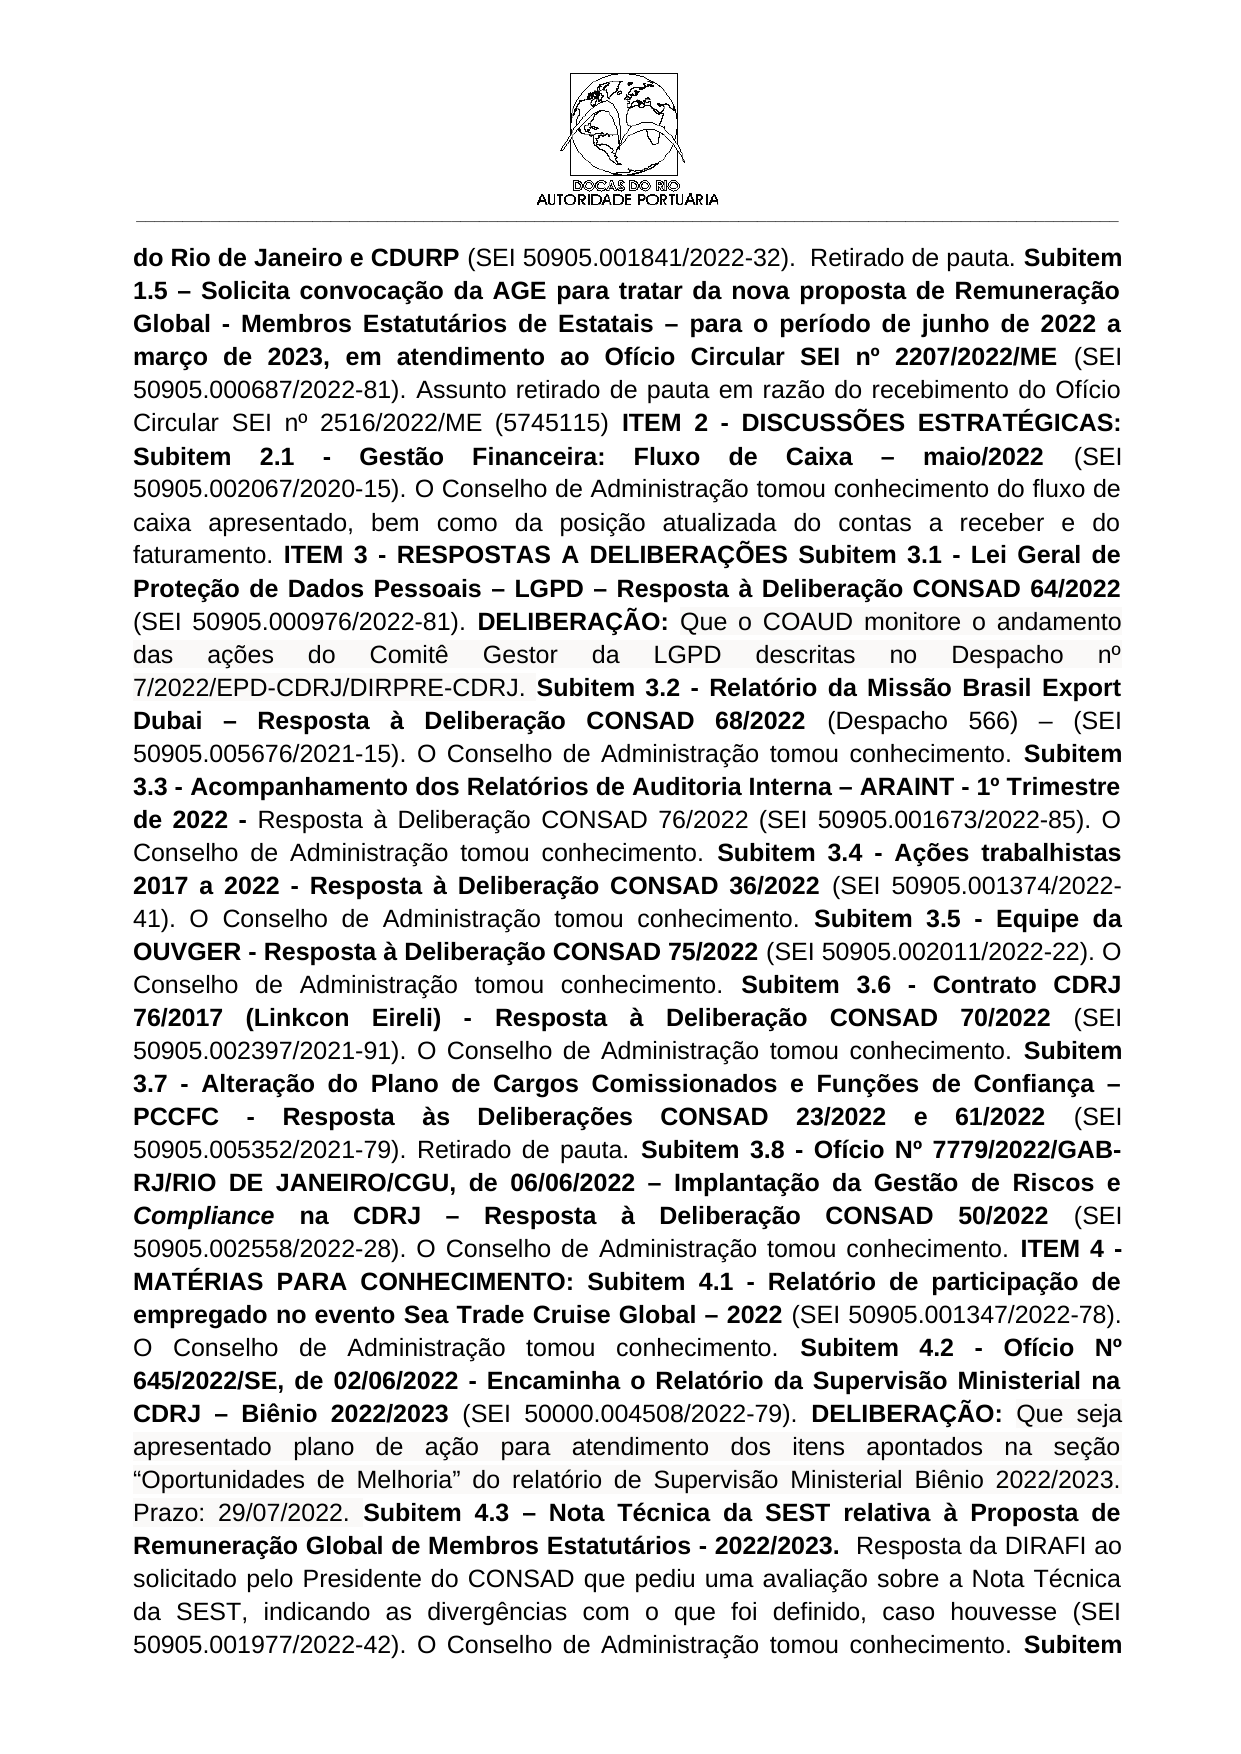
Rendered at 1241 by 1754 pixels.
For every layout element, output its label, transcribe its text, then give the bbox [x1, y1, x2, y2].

text do Rio de Janeiro e CDURP (SEI 50905.001841/2022-32). Retirado de pauta. Subitem 1.5 – Solicita convocação da AGE para tratar da nova proposta de Remuneração Global - Membros Estatutários de Estatais – para o período de junho de 2022 a março de 2023, em atendimento ao Ofício Circular SEI nº 2207/2022/ME (SEI 50905.000687/2022-81). Assunto retirado de pauta em razão do recebimento do Ofício Circular SEI nº 2516/2022/ME (5745115) ITEM 2 - DISCUSSÕES ESTRATÉGICAS: Subitem 2.1 - Gestão Financeira: Fluxo de Caixa – maio/2022 (SEI 50905.002067/2020-15). O Conselho de Administração tomou conhecimento do fluxo de caixa apresentado, bem como da posição atualizada do contas a receber e do faturamento. ITEM 3 - RESPOSTAS A DELIBERAÇÕES Subitem 3.1 - Lei Geral de Proteção de Dados Pessoais – LGPD – Resposta à Deliberação CONSAD 64/2022 (SEI 50905.000976/2022-81). DELIBERAÇÃO: Que o COAUD monitore o andamento das ações do Comitê Gestor da LGPD descritas no Despacho nº 7/2022/EPD-CDRJ/DIRPRE-CDRJ. Subitem 3.2 - Relatório da Missão Brasil Export Dubai – Resposta à Deliberação CONSAD 68/2022 (Despacho 566) – (SEI 50905.005676/2021-15). O Conselho de Administração tomou conhecimento. Subitem 3.3 - Acompanhamento dos Relatórios de Auditoria Interna – ARAINT - 1º Trimestre de 2022 - Resposta à Deliberação CONSAD 76/2022 (SEI 50905.001673/2022-85). O Conselho de Administração tomou conhecimento. Subitem 3.4 - Ações trabalhistas 2017 a 2022 - Resposta à Deliberação CONSAD 36/2022 (SEI 50905.001374/2022-41). O Conselho de Administração tomou conhecimento. Subitem 3.5 - Equipe da OUVGER - Resposta à Deliberação CONSAD 75/2022 (SEI 50905.002011/2022-22). O Conselho de Administração tomou conhecimento. Subitem 3.6 - Contrato CDRJ 76/2017 (Linkcon Eireli) - Resposta à Deliberação CONSAD 70/2022 (SEI 50905.002397/2021-91). O Conselho de Administração tomou conhecimento. Subitem 3.7 - Alteração do Plano de Cargos Comissionados e Funções de Confiança – PCCFC - Resposta às Deliberações CONSAD 23/2022 e 61/2022 (SEI 50905.005352/2021-79). Retirado de pauta. Subitem 3.8 - Ofício Nº 7779/2022/GAB-RJ/RIO DE JANEIRO/CGU, de 06/06/2022 – Implantação da Gestão de Riscos e Compliance na CDRJ – Resposta à Deliberação CONSAD 50/2022 (SEI 50905.002558/2022-28). O Conselho de Administração tomou conhecimento. ITEM 4 - MATÉRIAS PARA CONHECIMENTO: Subitem 4.1 - Relatório de participação de empregado no evento Sea Trade Cruise Global – 2022 (SEI 50905.001347/2022-78). O Conselho de Administração tomou conhecimento. Subitem 4.2 - Ofício Nº 645/2022/SE, de 02/06/2022 - Encaminha o Relatório da Supervisão Ministerial na CDRJ – Biênio 2022/2023 (SEI 50000.004508/2022-79). DELIBERAÇÃO: Que seja apresentado plano de ação para atendimento dos itens apontados na seção “Oportunidades de Melhoria” do relatório de Supervisão Ministerial Biênio 2022/2023. Prazo: 29/07/2022. Subitem 4.3 – Nota Técnica da SEST relativa à Proposta de Remuneração Global de Membros Estatutários - 2022/2023. Resposta da DIRAFI ao solicitado pelo Presidente do CONSAD que pediu uma avaliação sobre a Nota Técnica da SEST, indicando as divergências com o que foi definido, caso houvesse (SEI 50905.001977/2022-42). O Conselho de Administração tomou conhecimento. Subitem [133, 243, 1122, 1659]
